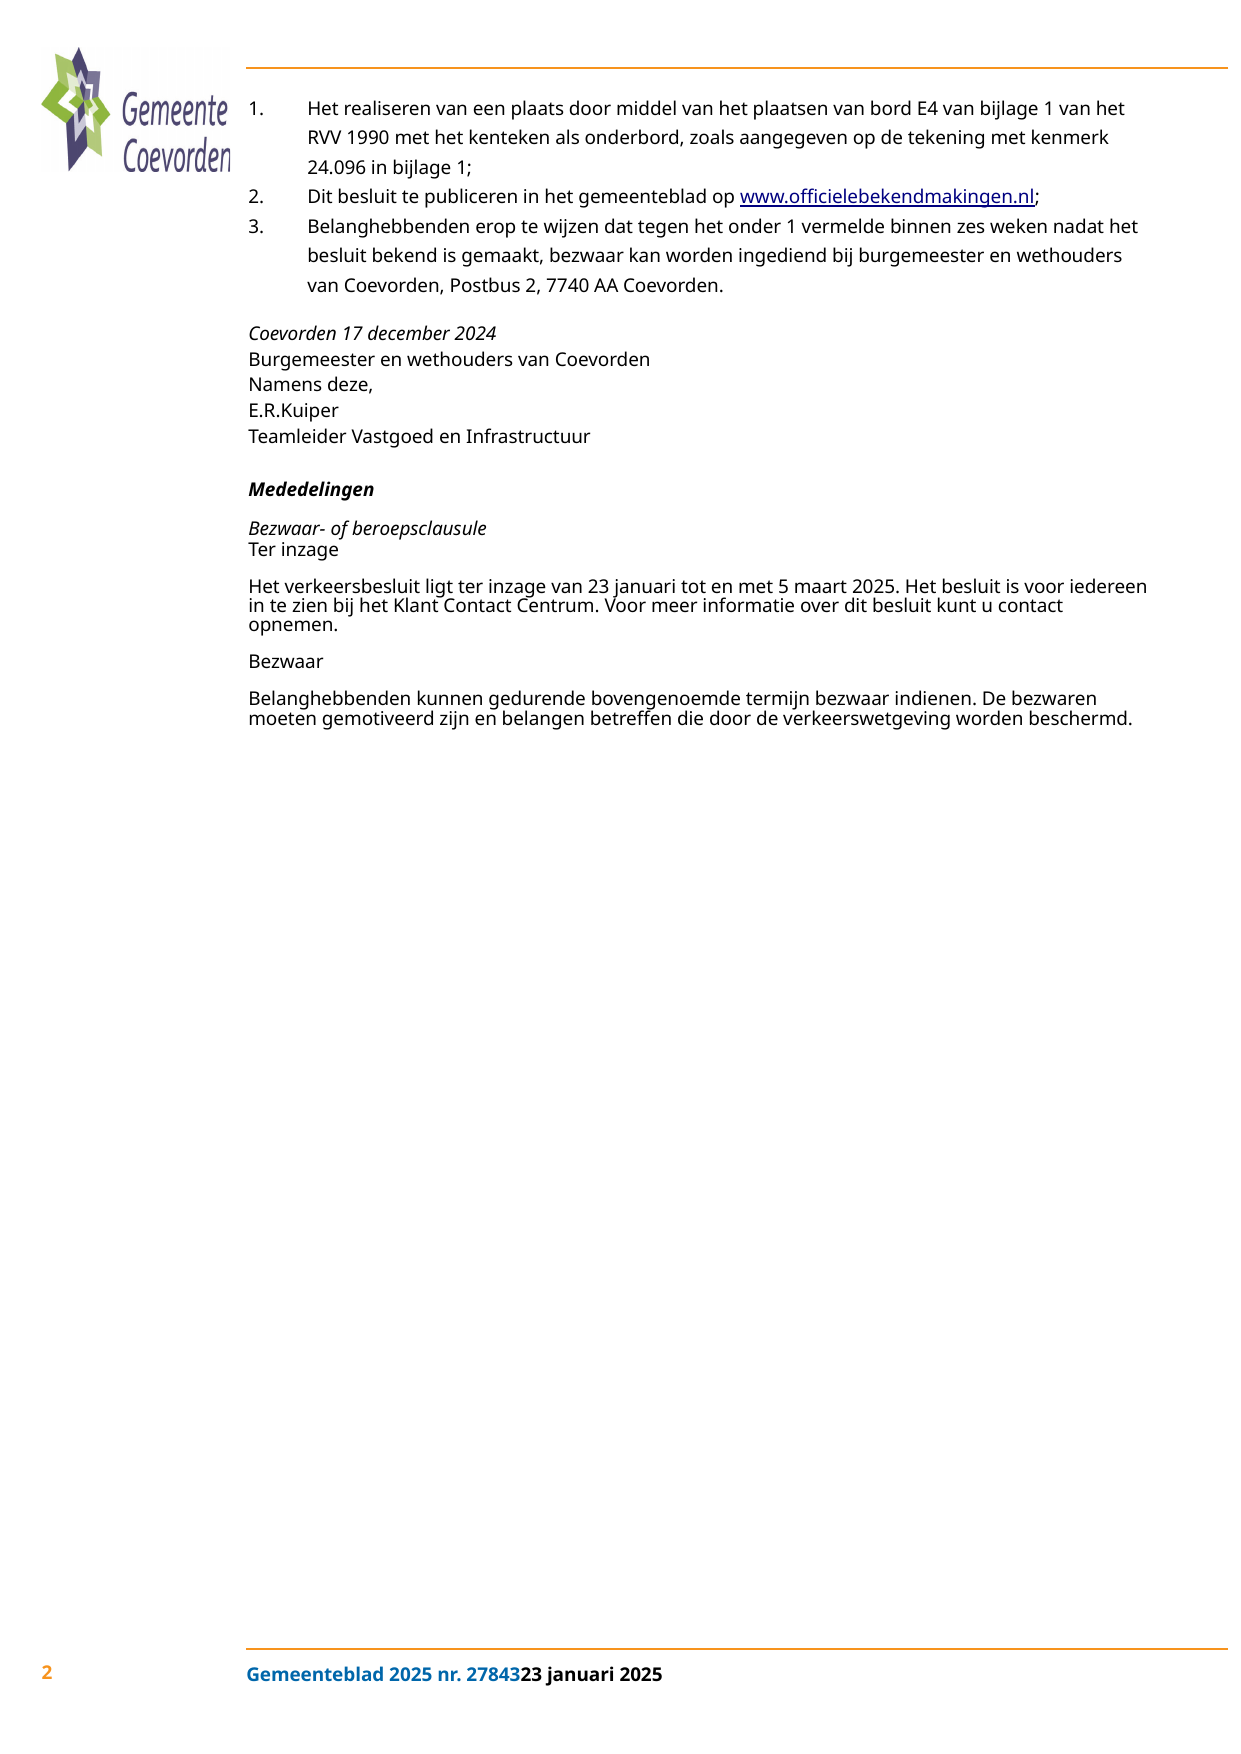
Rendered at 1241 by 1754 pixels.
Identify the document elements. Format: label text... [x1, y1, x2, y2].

text Coevorden 17 december 2024 [248, 320, 1152, 346]
text Mededelingen [248, 476, 1152, 502]
text Belanghebbenden kunnen gedurende bovengenoemde termijn bezwaar indienen. De bezwaren moeten gemotiveerd zijn en belangen betreffen die door de verkeerswetgeving worden beschermd. [248, 690, 1152, 729]
text Teamleider Vastgoed en Infrastructuur [248, 423, 1152, 449]
text Namens deze, [248, 372, 1152, 397]
text E.R.Kuiper [248, 397, 1152, 423]
list Dit besluit te publiceren in het gemeenteblad op www.officielebekendmakingen.nl; [248, 183, 1152, 209]
list Het realiseren van een plaats door middel van het plaatsen van bord E4 van bijlage 1 van het RVV 1990 met het kenteken als onderbord, zoals aangegeven op de tekening met kenmerk 24.096 in bijlage 1; [248, 95, 1152, 180]
text Het verkeersbesluit ligt ter inzage van 23 januari tot en met 5 maart 2025. Het besluit is voor iedereen in te zien bij het Klant Contact Centrum. Voor meer informatie over dit besluit kunt u contact opnemen. [248, 578, 1152, 636]
list Belanghebbenden erop te wijzen dat tegen het onder 1 vermelde binnen zes weken nadat het besluit bekend is gemaakt, bezwaar kan worden ingediend bij burgemeester en wethouders van Coevorden, Postbus 2, 7740 AA Coevorden. [248, 213, 1152, 298]
text Burgemeester en wethouders van Coevorden [248, 346, 1152, 372]
text Bezwaar [248, 653, 1152, 673]
picture [41, 47, 231, 172]
text Bezwaar- of beroepsclausule [248, 515, 1152, 541]
text Ter inzage [248, 541, 1152, 560]
